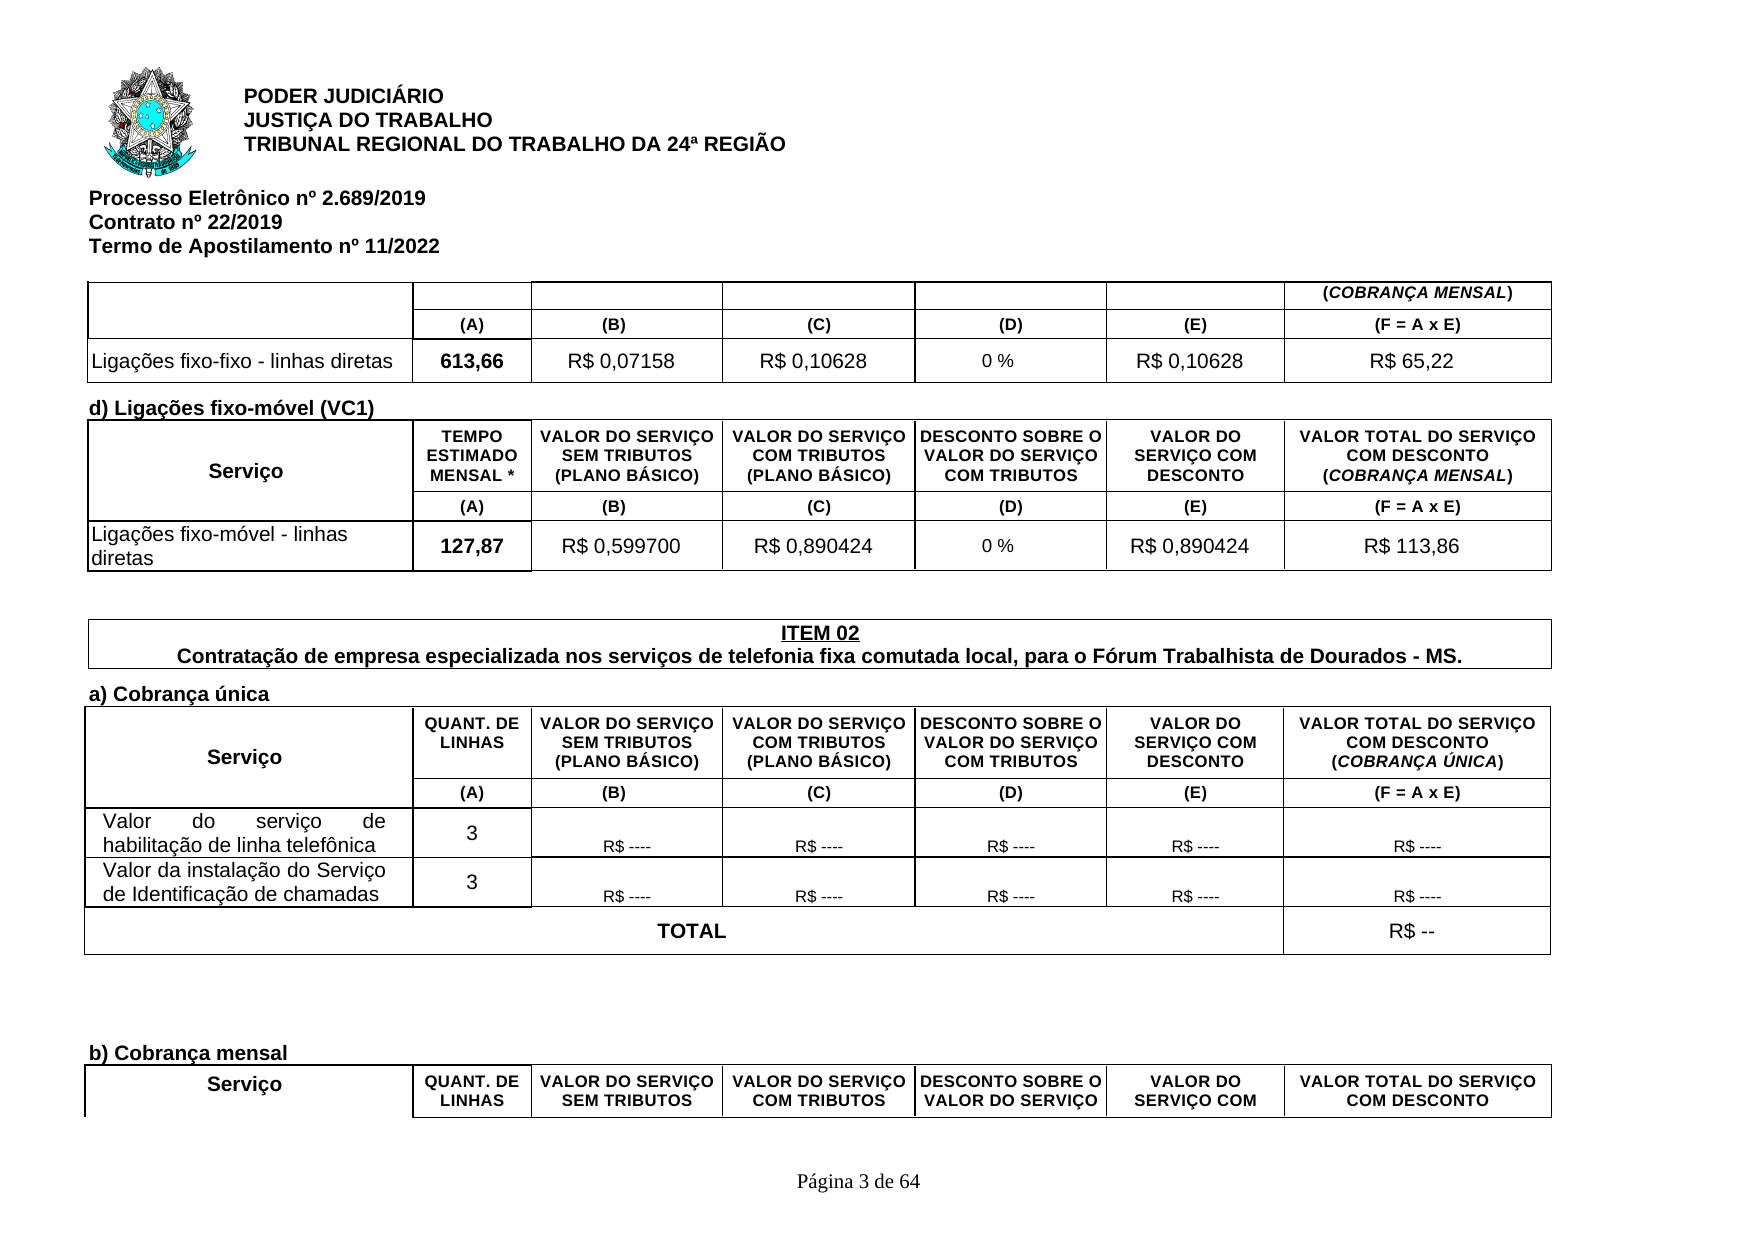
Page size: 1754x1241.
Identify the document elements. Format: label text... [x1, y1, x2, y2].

table_cell (F = A x E) [1285, 310, 1551, 338]
table_cell (E) [1107, 310, 1284, 338]
table_cell R$ ---- [532, 858, 722, 906]
table_cell R$ -- [1284, 907, 1550, 954]
table_cell (B) [532, 310, 722, 338]
table_cell TOTAL [85, 907, 1283, 954]
table_cell (A) [414, 779, 531, 807]
table_header TEMPO ESTIMADO MENSAL * [414, 421, 531, 491]
table_cell (C) [723, 492, 914, 520]
picture [103, 66, 198, 178]
table_cell (D) [916, 492, 1106, 520]
text d) Ligações fixo-móvel (VC1) [89, 395, 1754, 419]
table_header [723, 283, 914, 308]
table_cell (D) [916, 310, 1106, 338]
table_header VALOR TOTAL DO SERVIÇO COM DESCONTO (COBRANÇA ÚNICA) [1284, 707, 1550, 777]
table_cell R$ ---- [916, 808, 1106, 856]
table_header QUANT. DE LINHAS [414, 1066, 531, 1117]
table_cell R$ ---- [916, 858, 1106, 906]
table_header VALOR TOTAL DO SERVIÇO COM DESCONTO [1284, 1065, 1551, 1117]
table_cell (E) [1107, 779, 1283, 807]
table_header VALOR TOTAL DO SERVIÇO COM DESCONTO (COBRANÇA MENSAL) [1285, 420, 1551, 491]
table_cell 0 % [916, 339, 1106, 382]
table_header VALOR DO SERVIÇO SEM TRIBUTOS (PLANO BÁSICO) [532, 420, 722, 491]
table_cell (F = A x E) [1285, 492, 1551, 520]
table_cell R$ 0,599700 [532, 521, 723, 570]
table_header Serviço [89, 421, 412, 520]
table_header [89, 283, 412, 338]
table_header VALOR DO SERVIÇO COM [1107, 1065, 1284, 1117]
table_cell R$ 113,86 [1284, 521, 1551, 570]
table_header Serviço [86, 1066, 412, 1117]
table_cell R$ ---- [532, 808, 722, 856]
table_cell (C) [723, 310, 914, 338]
table_cell R$ ---- [1107, 858, 1283, 906]
table_header [1107, 283, 1284, 308]
table_cell R$ 0,10628 [723, 339, 914, 382]
table_cell R$ ---- [723, 858, 914, 906]
table_header DESCONTO SOBRE O VALOR DO SERVIÇO COM TRIBUTOS [916, 420, 1106, 491]
table_cell Ligações fixo-fixo - linhas diretas [88, 339, 412, 382]
table_cell (E) [1107, 492, 1284, 520]
table_cell 3 [414, 809, 531, 856]
table_cell R$ 0,890424 [723, 521, 915, 570]
table_header [414, 283, 531, 308]
table_cell 613,66 [413, 340, 531, 382]
table_cell 0 % [915, 521, 1107, 570]
table_cell R$ 0,07158 [532, 339, 722, 382]
table_cell R$ 0,10628 [1107, 339, 1284, 382]
table_cell Ligações fixo-móvel - linhas diretas [89, 522, 412, 570]
table_header ITEM 02 Contratação de empresa especializada nos serviços de telefonia fixa comutada local, para o Fórum Trabalhista de Dourados - MS. [89, 620, 1551, 668]
table_cell (A) [414, 310, 531, 338]
table_header (COBRANÇA MENSAL) [1285, 283, 1551, 308]
text b) Cobrança mensal [89, 1040, 1754, 1064]
table_cell (B) [532, 492, 722, 520]
table_cell R$ 0,890424 [1107, 521, 1284, 570]
table_header Serviço [86, 707, 413, 807]
table_cell R$ ---- [1284, 858, 1550, 906]
table_header VALOR DO SERVIÇO COM TRIBUTOS (PLANO BÁSICO) [723, 420, 915, 491]
table_header [916, 283, 1106, 308]
table_cell (B) [532, 779, 722, 807]
table_cell (A) [414, 492, 531, 520]
table_cell R$ ---- [723, 808, 914, 856]
table_cell R$ 65,22 [1285, 339, 1551, 382]
table_cell (F = A x E) [1284, 779, 1550, 807]
table_header VALOR DO SERVIÇO COM TRIBUTOS [723, 1065, 915, 1117]
table_header DESCONTO SOBRE O VALOR DO SERVIÇO [915, 1065, 1107, 1117]
table_header VALOR DO SERVIÇO SEM TRIBUTOS (PLANO BÁSICO) [532, 707, 722, 777]
table_header VALOR DO SERVIÇO COM DESCONTO [1107, 420, 1284, 491]
table_cell Valor do serviço de habilitação de linha telefônica [86, 809, 412, 856]
table_cell (C) [723, 779, 914, 807]
table_header VALOR DO SERVIÇO SEM TRIBUTOS [532, 1065, 723, 1117]
text a) Cobrança única [89, 682, 1754, 706]
table_cell 127,87 [414, 522, 531, 570]
table_header VALOR DO SERVIÇO COM TRIBUTOS (PLANO BÁSICO) [723, 707, 915, 777]
table_cell Valor da instalação do Serviço de Identificação de chamadas [86, 858, 412, 906]
table_cell 3 [414, 858, 531, 906]
table_header DESCONTO SOBRE O VALOR DO SERVIÇO COM TRIBUTOS [916, 707, 1106, 777]
table_header QUANT. DE LINHAS [414, 707, 531, 777]
table_cell (D) [916, 779, 1106, 807]
table_cell R$ ---- [1284, 808, 1550, 856]
table_header [532, 283, 722, 308]
table_cell R$ ---- [1107, 808, 1283, 856]
table_header VALOR DO SERVIÇO COM DESCONTO [1107, 707, 1283, 777]
